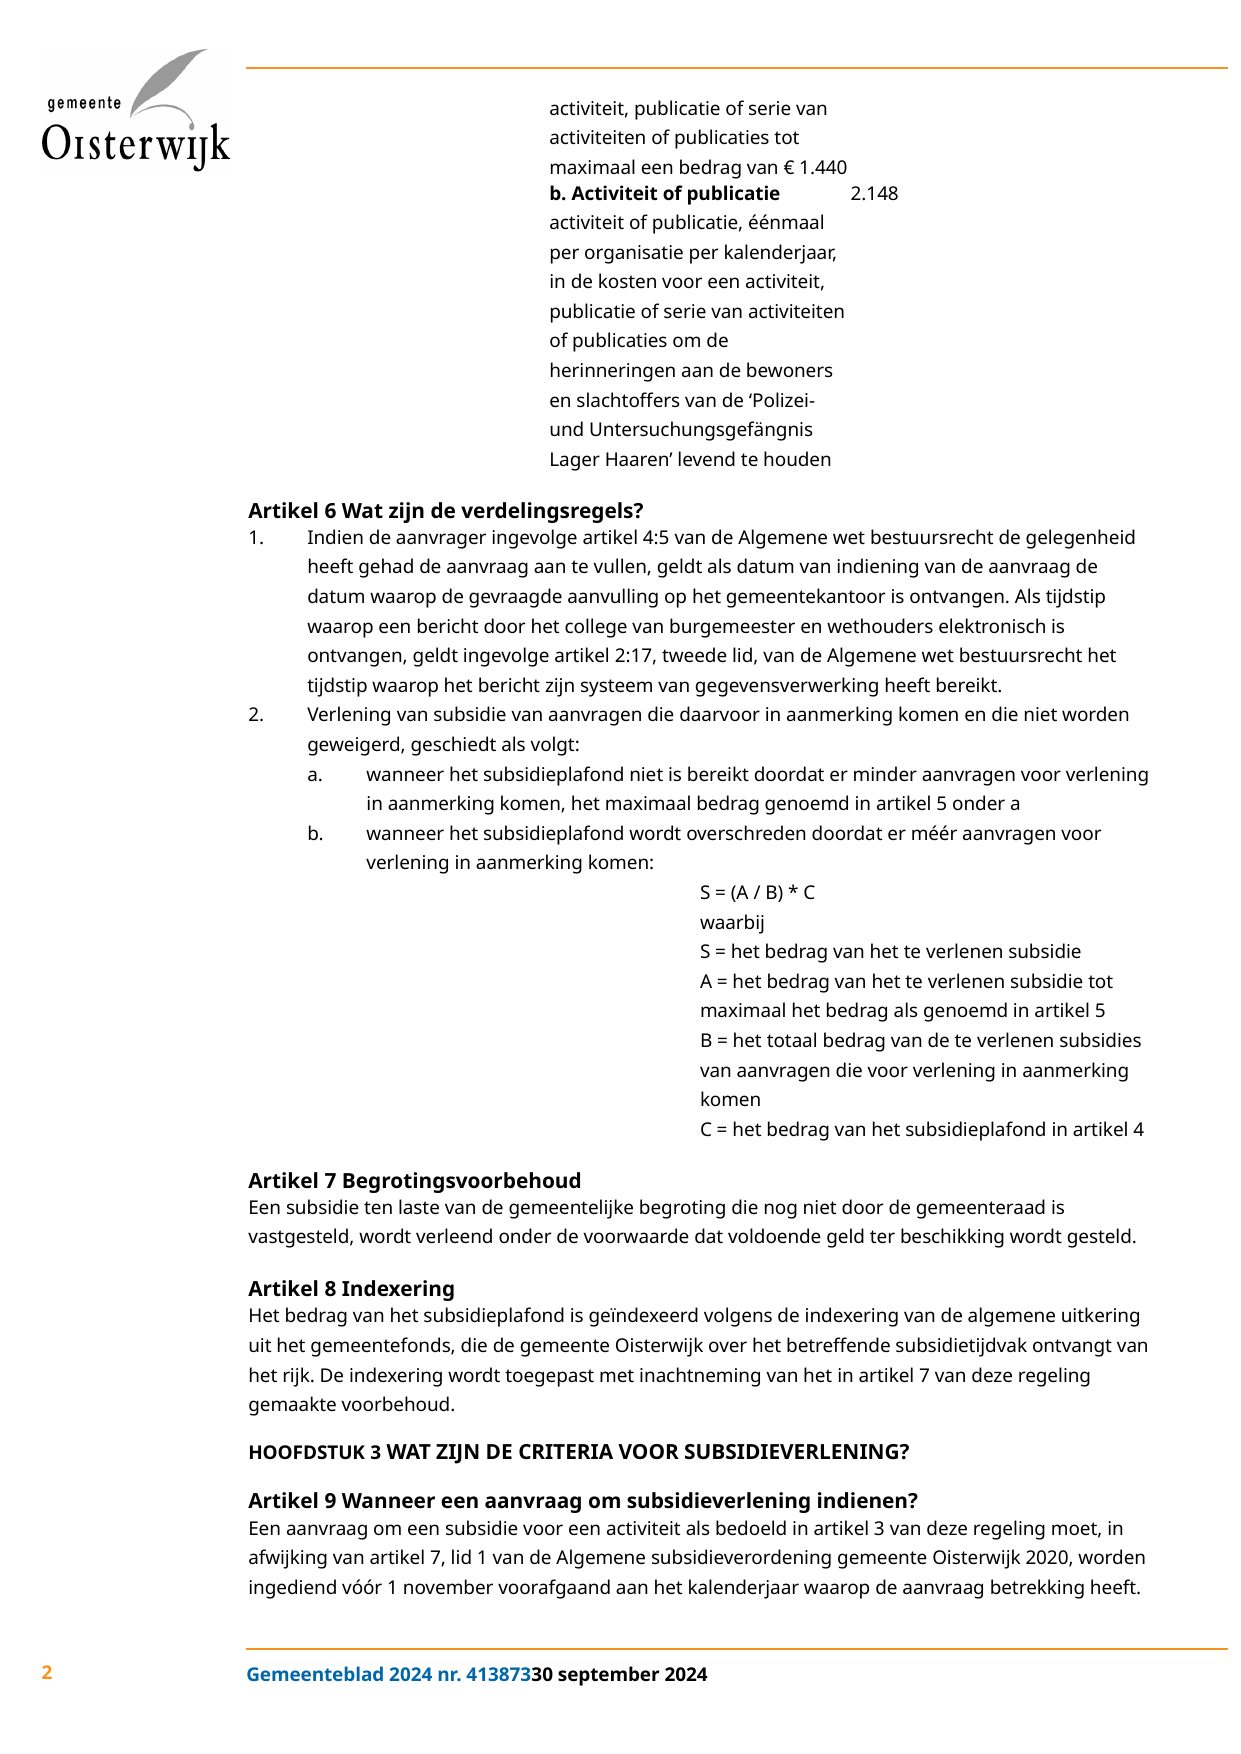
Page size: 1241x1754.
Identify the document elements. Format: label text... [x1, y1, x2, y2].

list Verlening van subsidie van aanvragen die daarvoor in aanmerking komen en die niet worden geweigerd, geschiedt als volgt: [248, 702, 1152, 757]
text Een aanvraag om een subsidie voor een activiteit als bedoeld in artikel 3 van deze regeling moet, in afwijking van artikel 7, lid 1 van de Algemene subsidieverordening gemeente Oisterwijk 2020, worden ingediend vóór 1 november voorafgaand aan het kalenderjaar waarop de aanvraag betrekking heeft. [248, 1515, 1152, 1599]
table_header [248, 879, 700, 1142]
list wanneer het subsidieplafond niet is bereikt doordat er minder aanvragen voor verlening in aanmerking komen, het maximaal bedrag genoemd in artikel 5 onder a [307, 761, 1152, 816]
list Indien de aanvrager ingevolge artikel 4:5 van de Algemene wet bestuursrecht de gelegenheid heeft gehad de aanvraag aan te vullen, geldt als datum van indiening van de aanvraag de datum waarop de gevraagde aanvulling op het gemeentekantoor is ontvangen. Als tijdstip waarop een bericht door het college van burgemeester en wethouders elektronisch is ontvangen, geldt ingevolge artikel 2:17, tweede lid, van de Algemene wet bestuursrecht het tijdstip waarop het bericht zijn systeem van gegevensverwerking heeft bereikt. [248, 524, 1152, 698]
table_header S = (A / B) * C waarbij S = het bedrag van het te verlenen subsidie A = het bedrag van het te verlenen subsidie tot maximaal het bedrag als genoemd in artikel 5 B = het totaal bedrag van de te verlenen subsidies van aanvragen die voor verlening in aanmerking komen C = het bedrag van het subsidieplafond in artikel 4 [700, 879, 1152, 1142]
text Het bedrag van het subsidieplafond is geïndexeerd volgens de indexering van de algemene uitkering uit het gemeentefonds, die de gemeente Oisterwijk over het betreffende subsidietijdvak ontvangt van het rijk. De indexering wordt toegepast met inachtneming van het in artikel 7 van deze regeling gemaakte voorbehoud. [248, 1303, 1152, 1417]
picture [41, 47, 231, 172]
table_cell [850, 95, 1152, 180]
table_cell [248, 180, 549, 472]
table_cell [248, 95, 549, 180]
text Een subsidie ten laste van de gemeentelijke begroting die nog niet door de gemeenteraad is vastgesteld, wordt verleend onder de voorwaarde dat voldoende geld ter beschikking wordt gesteld. [248, 1194, 1152, 1249]
text Artikel 6 Wat zijn de verdelingsregels? [248, 496, 1152, 524]
text Artikel 7 Begrotingsvoorbehoud [248, 1166, 1152, 1194]
text HOOFDSTUK 3 WAT ZIJN DE CRITERIA VOOR SUBSIDIEVERLENING? [248, 1437, 1152, 1465]
text Artikel 9 Wanneer een aanvraag om subsidieverlening indienen? [248, 1486, 1152, 1515]
table_cell 2.148 [850, 180, 1152, 472]
table_cell activiteit, publicatie of serie van activiteiten of publicaties tot maximaal een bedrag van € 1.440 [549, 95, 850, 180]
table_cell b. Activiteit of publicatie activiteit of publicatie, éénmaal per organisatie per kalenderjaar, in de kosten voor een activiteit, publicatie of serie van activiteiten of publicaties om de herinneringen aan de bewoners en slachtoffers van de ‘Polizei- und Untersuchungsgefängnis Lager Haaren’ levend te houden [549, 180, 850, 472]
list wanneer het subsidieplafond wordt overschreden doordat er méér aanvragen voor verlening in aanmerking komen: [307, 820, 1152, 875]
text Artikel 8 Indexering [248, 1274, 1152, 1303]
